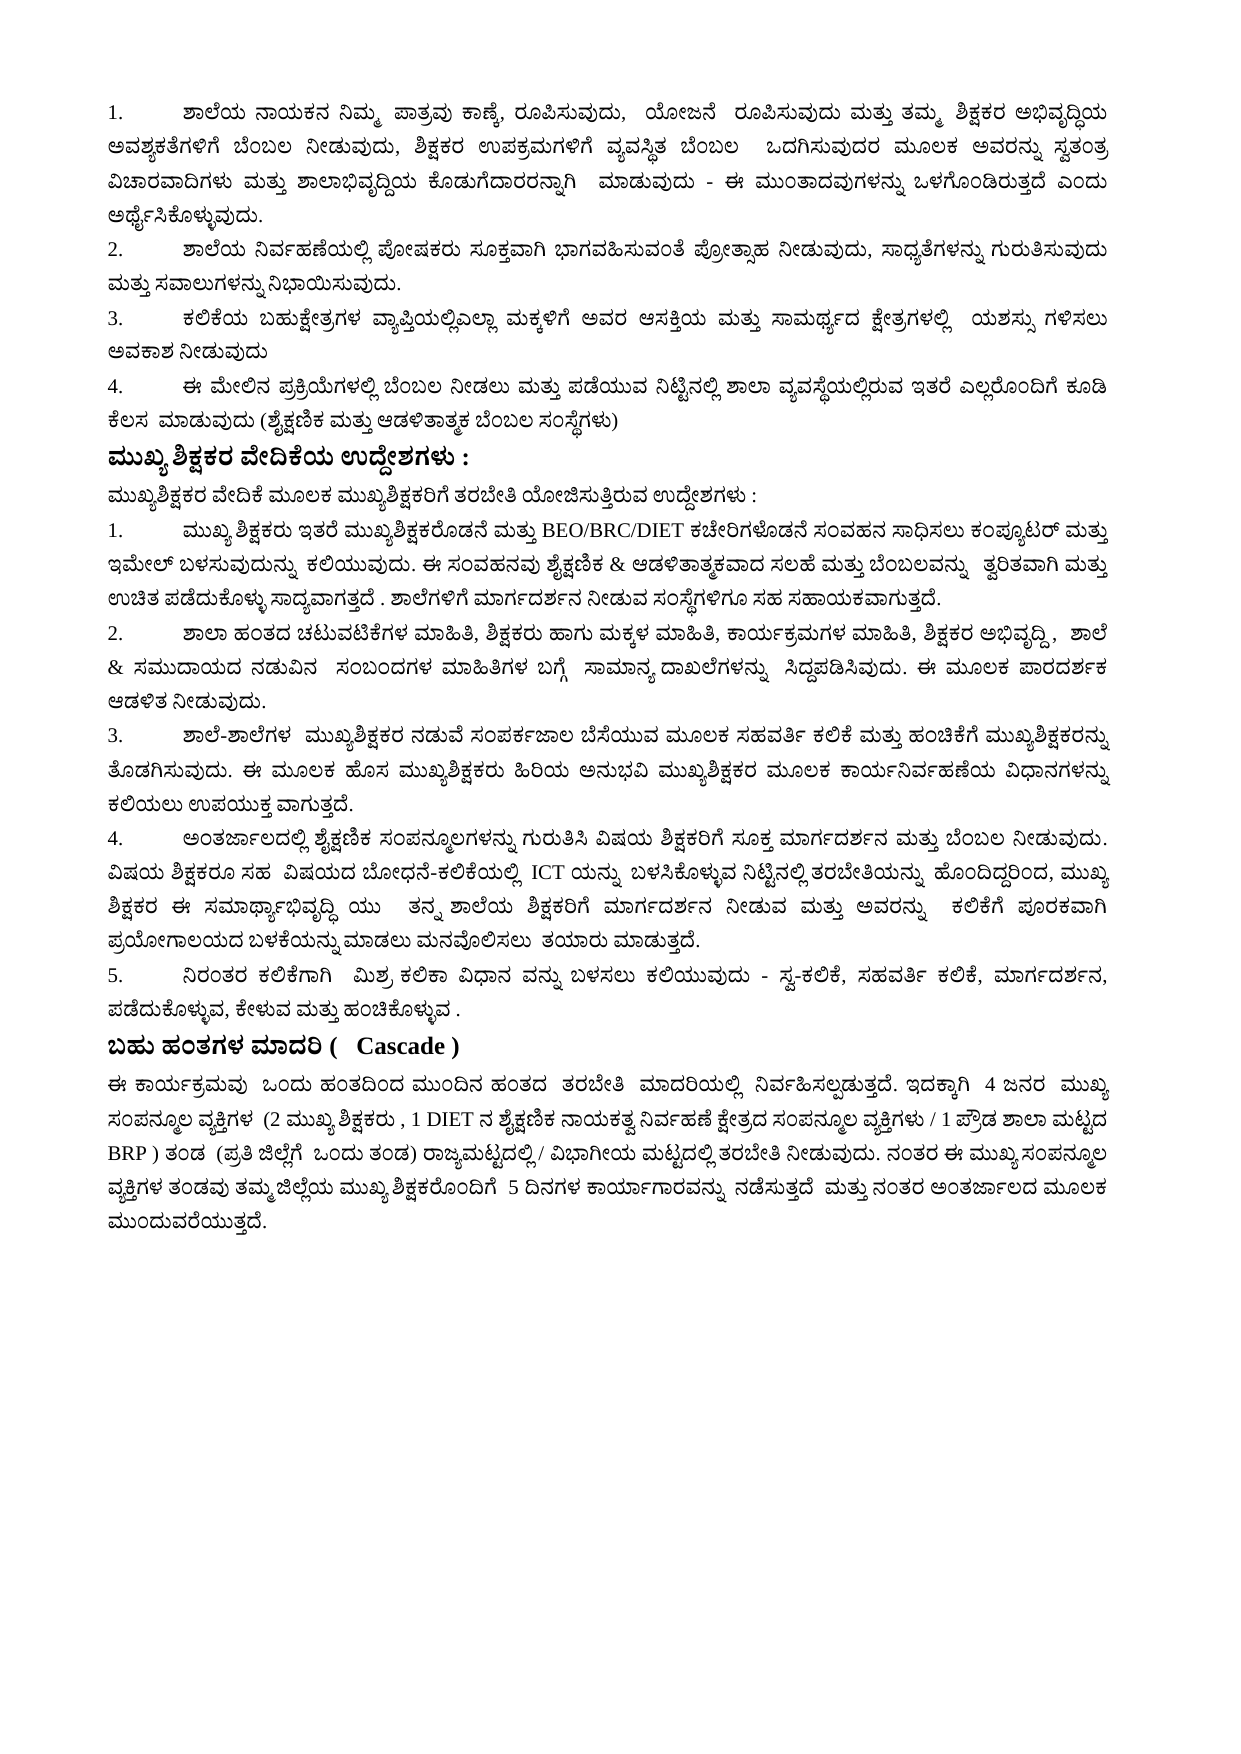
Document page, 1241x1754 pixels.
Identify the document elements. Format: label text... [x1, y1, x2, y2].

list ಶಾಲಾ ಹಂತದ ಚಟುವಟಿಕೆಗಳ ಮಾಹಿತಿ, ಶಿಕ್ಷಕರು ಹಾಗು ಮಕ್ಕಳ ಮಾಹಿತಿ, ಕಾರ್ಯಕ್ರಮಗಳ ಮಾಹಿತಿ, ಶಿಕ್ಷಕರ ಅಭಿವೃದ್ದಿ , ಶಾಲೆ & ಸಮುದಾಯದ ನಡುವಿನ ಸಂಬಂದಗಳ ಮಾಹಿತಿಗಳ ಬಗ್ಗೆ ಸಾಮಾನ್ಯ ದಾಖಲೆಗಳನ್ನು ಸಿದ್ದಪಡಿಸಿವುದು. ಈ ಮೂಲಕ ಪಾರದರ್ಶಕ ಆಡಳಿತ ನೀಡುವುದು. [107, 620, 1107, 723]
text ಮುಖ್ಯಶಿಕ್ಷಕರ ವೇದಿಕೆ ಮೂಲಕ ಮುಖ್ಯಶಿಕ್ಷಕರಿಗೆ ತರಬೇತಿ ಯೋಜಿಸುತ್ತಿರುವ ಉದ್ದೇಶಗಳು : [107, 483, 1107, 518]
list ಮುಖ್ಯ ಶಿಕ್ಷಕರು ಇತರೆ ಮುಖ್ಯಶಿಕ್ಷಕರೊಡನೆ ಮತ್ತು BEO/BRC/DIET ಕಚೇರಿಗಳೊಡನೆ ಸಂವಹನ ಸಾಧಿಸಲು ಕಂಪ್ಯೂಟರ್ ಮತ್ತು ಇಮೇಲ್ ಬಳಸುವುದುನ್ನು ಕಲಿಯುವುದು. ಈ ಸಂವಹನವು ಶೈಕ್ಷಣಿಕ & ಆಡಳಿತಾತ್ಮಕವಾದ ಸಲಹೆ ಮತ್ತು ಬೆಂಬಲವನ್ನು ತ್ವರಿತವಾಗಿ ಮತ್ತು ಉಚಿತ ಪಡೆದುಕೊಳ್ಳು ಸಾದ್ಯವಾಗತ್ತದೆ . ಶಾಲೆಗಳಿಗೆ ಮಾರ್ಗದರ್ಶನ ನೀಡುವ ಸಂಸ್ಥೆಗಳಿಗೂ ಸಹ ಸಹಾಯಕವಾಗುತ್ತದೆ. [107, 518, 1107, 620]
text ಈ ಕಾರ್ಯಕ್ರಮವು ಒ೦ದು ಹ೦ತದಿ೦ದ ಮು೦ದಿನ ಹ೦ತದ ತರಬೇತಿ ಮಾದರಿಯಲ್ಲಿ ನಿರ್ವಹಿಸಲ್ಪಡುತ್ತದೆ. ಇದಕ್ಕಾಗಿ 4 ಜನರ ಮುಖ್ಯ ಸ೦ಪನ್ಮೂಲ ವ್ಯಕ್ತಿಗಳ (2 ಮುಖ್ಯ ಶಿಕ್ಷಕರು , 1 DIET ನ ಶೈಕ್ಷಣಿಕ ನಾಯಕತ್ವ ನಿರ್ವಹಣೆ ಕ್ಷೇತ್ರದ ಸ೦ಪನ್ಮೂಲ ವ್ಯಕ್ತಿಗಳು / 1ಪ್ರೌಡ ಶಾಲಾ ಮಟ್ಟದ BRP ) ತ೦ಡ (ಪ್ರತಿ ಜಿಲ್ಲೆಗೆ ಒ೦ದು ತ೦ಡ) ರಾಜ್ಯಮಟ್ಟದಲ್ಲಿ / ವಿಭಾಗೀಯ ಮಟ್ಟದಲ್ಲಿ ತರಬೇತಿ ನೀಡುವುದು. ನ೦ತರ ಈ ಮುಖ್ಯ ಸ೦ಪನ್ಮೂಲ ವ್ಯಕ್ತಿಗಳ ತ೦ಡವು ತಮ್ಮ ಜಿಲ್ಲೆಯ ಮುಖ್ಯ ಶಿಕ್ಷಕರೊ೦ದಿಗೆ 5 ದಿನಗಳ ಕಾರ್ಯಾಗಾರವನ್ನು ನಡೆಸುತ್ತದೆ ಮತ್ತು ನ೦ತರ ಅ೦ತರ್ಜಾಲದ ಮೂಲಕ ಮು೦ದುವರೆಯುತ್ತದೆ. [107, 1072, 1107, 1244]
list ಶಾಲೆ-ಶಾಲೆಗಳ ಮುಖ್ಯಶಿಕ್ಷಕರ ನಡುವೆ ಸಂಪರ್ಕಜಾಲ ಬೆಸೆಯುವ ಮೂಲಕ ಸಹವರ್ತಿ ಕಲಿಕೆ ಮತ್ತು ಹಂಚಿಕೆಗೆ ಮುಖ್ಯಶಿಕ್ಷಕರನ್ನು ತೊಡಗಿಸುವುದು. ಈ ಮೂಲಕ ಹೊಸ ಮುಖ್ಯಶಿಕ್ಷಕರು ಹಿರಿಯ ಅನುಭವಿ ಮುಖ್ಯಶಿಕ್ಷಕರ ಮೂಲಕ ಕಾರ್ಯನಿರ್ವಹಣೆಯ ವಿಧಾನಗಳನ್ನು ಕಲಿಯಲು ಉಪಯುಕ್ತ ವಾಗುತ್ತದೆ. [107, 723, 1107, 826]
list ಶಾಲೆಯ ನಿರ್ವಹಣೆಯಲ್ಲಿ ಪೋಷಕರು ಸೂಕ್ತವಾಗಿ ಭಾಗವಹಿಸುವ೦ತೆ ಪ್ರೋತ್ಸಾಹ ನೀಡುವುದು, ಸಾಧ್ಯತೆಗಳನ್ನು ಗುರುತಿಸುವುದು ಮತ್ತು ಸವಾಲುಗಳನ್ನು ನಿಭಾಯಿಸುವುದು. [107, 237, 1107, 306]
list ನಿರ೦ತರ ಕಲಿಕೆಗಾಗಿ ಮಿಶ್ರ ಕಲಿಕಾ ವಿಧಾನ ವನ್ನು ಬಳಸಲು ಕಲಿಯುವುದು - ಸ್ವ-ಕಲಿಕೆ, ಸಹವರ್ತಿ ಕಲಿಕೆ, ಮಾರ್ಗದರ್ಶನ, ಪಡೆದುಕೊಳ್ಳುವ, ಕೇಳುವ ಮತ್ತು ಹ೦ಚಿಕೊಳ್ಳುವ . [107, 963, 1107, 1031]
text ಬಹು ಹ೦ತಗಳ ಮಾದರಿ ( Cascade ) [107, 1031, 1107, 1072]
list ಈ ಮೇಲಿನ ಪ್ರಕ್ರಿಯೆಗಳಲ್ಲಿ ಬೆ೦ಬಲ ನೀಡಲು ಮತ್ತು ಪಡೆಯುವ ನಿಟ್ಟಿನಲ್ಲಿ ಶಾಲಾ ವ್ಯವಸ್ಥೆಯಲ್ಲಿರುವ ಇತರೆ ಎಲ್ಲರೊ೦ದಿಗೆ ಕೂಡಿ ಕೆಲಸ ಮಾಡುವುದು (ಶೈಕ್ಷಣಿಕ ಮತ್ತು ಆಡಳಿತಾತ್ಮಕ ಬೆ೦ಬಲ ಸ೦ಸ್ಥೆಗಳು) [107, 374, 1107, 442]
list ಅಂತರ್ಜಾಲದಲ್ಲಿ ಶೈಕ್ಷಣಿಕ ಸಂಪನ್ಮೂಲಗಳನ್ನು ಗುರುತಿಸಿ ವಿಷಯ ಶಿಕ್ಷಕರಿಗೆ ಸೂಕ್ತ ಮಾರ್ಗದರ್ಶನ ಮತ್ತು ಬೆಂಬಲ ನೀಡುವುದು. ವಿಷಯ ಶಿಕ್ಷಕರೂ ಸಹ ವಿಷಯದ ಬೋಧನೆ-ಕಲಿಕೆಯಲ್ಲಿ ICT ಯನ್ನು ಬಳಸಿಕೊಳ್ಳುವ ನಿಟ್ಟಿನಲ್ಲಿ ತರಬೇತಿಯನ್ನು ಹೊ೦ದಿದ್ದರಿ೦ದ, ಮುಖ್ಯ ಶಿಕ್ಷಕರ ಈ ಸಮಾರ್ಥ್ಯಾಭಿವೃದ್ಧಿ ಯು ತನ್ನ ಶಾಲೆಯ ಶಿಕ್ಷಕರಿಗೆ ಮಾರ್ಗದರ್ಶನ ನೀಡುವ ಮತ್ತು ಅವರನ್ನು ಕಲಿಕೆಗೆ ಪೂರಕವಾಗಿ ಪ್ರಯೋಗಾಲಯದ ಬಳಕೆಯನ್ನು ಮಾಡಲು ಮನವೊಲಿಸಲು ತಯಾರು ಮಾಡುತ್ತದೆ. [107, 826, 1107, 963]
text ಮುಖ್ಯ ಶಿಕ್ಷಕರ ವೇದಿಕೆಯ ಉದ್ದೇಶಗಳು : [107, 442, 1107, 483]
list ಕಲಿಕೆಯ ಬಹುಕ್ಷೇತ್ರಗಳ ವ್ಯಾಪ್ತಿಯಲ್ಲಿಎಲ್ಲಾ ಮಕ್ಕಳಿಗೆ ಅವರ ಆಸಕ್ತಿಯ ಮತ್ತು ಸಾಮರ್ಥ್ಯದ ಕ್ಷೇತ್ರಗಳಲ್ಲಿ ಯಶಸ್ಸು ಗಳಿಸಲು ಅವಕಾಶ ನೀಡುವುದು [107, 306, 1107, 374]
list ಶಾಲೆಯ ನಾಯಕನ ನಿಮ್ಮ ಪಾತ್ರವು ಕಾಣ್ಕೆ, ರೂಪಿಸುವುದು, ಯೋಜನೆ ರೂಪಿಸುವುದು ಮತ್ತು ತಮ್ಮ ಶಿಕ್ಷಕರ ಅಭಿವೃದ್ಧಿಯ ಅವಶ್ಯಕತೆಗಳಿಗೆ ಬೆ೦ಬಲ ನೀಡುವುದು, ಶಿಕ್ಷಕರ ಉಪಕ್ರಮಗಳಿಗೆ ವ್ಯವಸ್ಥಿತ ಬೆ೦ಬಲ ಒದಗಿಸುವುದರ ಮೂಲಕ ಅವರನ್ನು ಸ್ವತ೦ತ್ರ ವಿಚಾರವಾದಿಗಳು ಮತ್ತು ಶಾಲಾಭಿವೃದ್ದಿಯ ಕೊಡುಗೆದಾರರನ್ನಾಗಿ ಮಾಡುವುದು - ಈ ಮು೦ತಾದವುಗಳನ್ನು ಒಳಗೊ೦ಡಿರುತ್ತದೆ ಎ೦ದು ಅರ್ಥೈಸಿಕೊಳ್ಳುವುದು. [107, 100, 1107, 237]
